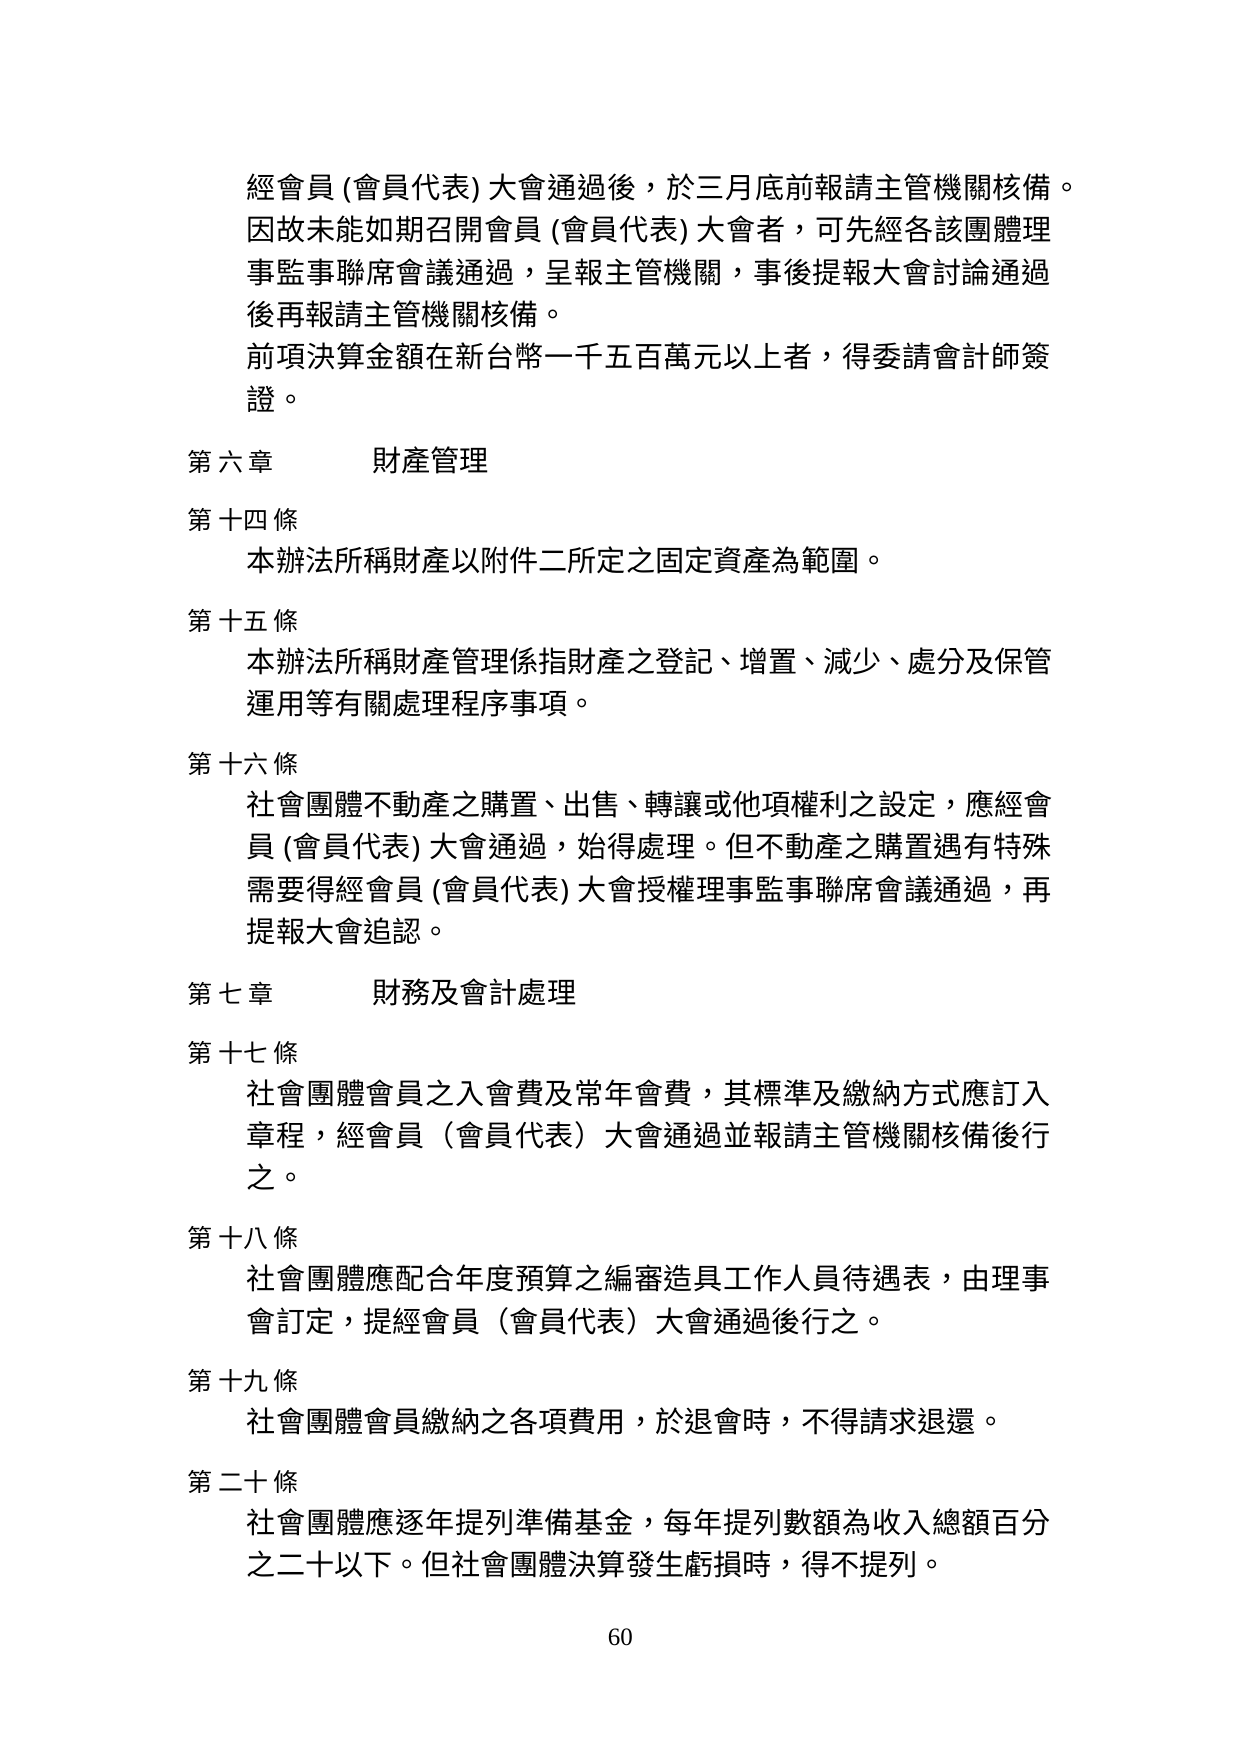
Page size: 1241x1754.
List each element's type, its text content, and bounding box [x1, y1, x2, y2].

text 社會團體會員繳納之各項費用，於退會時，不得請求退還。 [247, 1399, 1053, 1441]
text 前項決算金額在新台幣一千五百萬元以上者，得委請會計師簽證。 [247, 334, 1053, 418]
text 社會團體會員之入會費及常年會費，其標準及繳納方式應訂入章程，經會員（會員代表）大會通過並報請主管機關核備後行之。 [247, 1071, 1053, 1197]
list 財務及會計處理 [187, 970, 1053, 1012]
list 財產管理 [187, 437, 1053, 479]
text 本辦法所稱財產管理係指財產之登記、增置、減少、處分及保管運用等有關處理程序事項。 [247, 639, 1053, 723]
text 社會團體不動產之購置、出售、轉讓或他項權利之設定，應經會員 (會員代表) 大會通過，始得處理。但不動產之購置遇有特殊需要得經會員 (會員代表) 大會授權理事監事聯席會議通過，再提報大會追認。 [247, 782, 1053, 951]
text 社會團體應於年度終了後二個月內由理事會編造當年度工作報告、收支決算表，連同現金出納表、資產負債表、財產目錄及基金收支表，送監事會審核，造具審核意見書，送還理事會，提經會員 (會員代表) 大會通過後，於三月底前報請主管機關核備。因故未能如期召開會員 (會員代表) 大會者，可先經各該團體理事監事聯席會議通過，呈報主管機關，事後提報大會討論通過後再報請主管機關核備。 [247, 164, 1053, 334]
text 本辦法所稱財產以附件二所定之固定資產為範圍。 [247, 538, 1053, 580]
text 社會團體應配合年度預算之編審造具工作人員待遇表，由理事會訂定，提經會員（會員代表）大會通過後行之。 [247, 1256, 1053, 1340]
text 社會團體應逐年提列準備基金，每年提列數額為收入總額百分之二十以下。但社會團體決算發生虧損時，得不提列。 [247, 1499, 1053, 1584]
